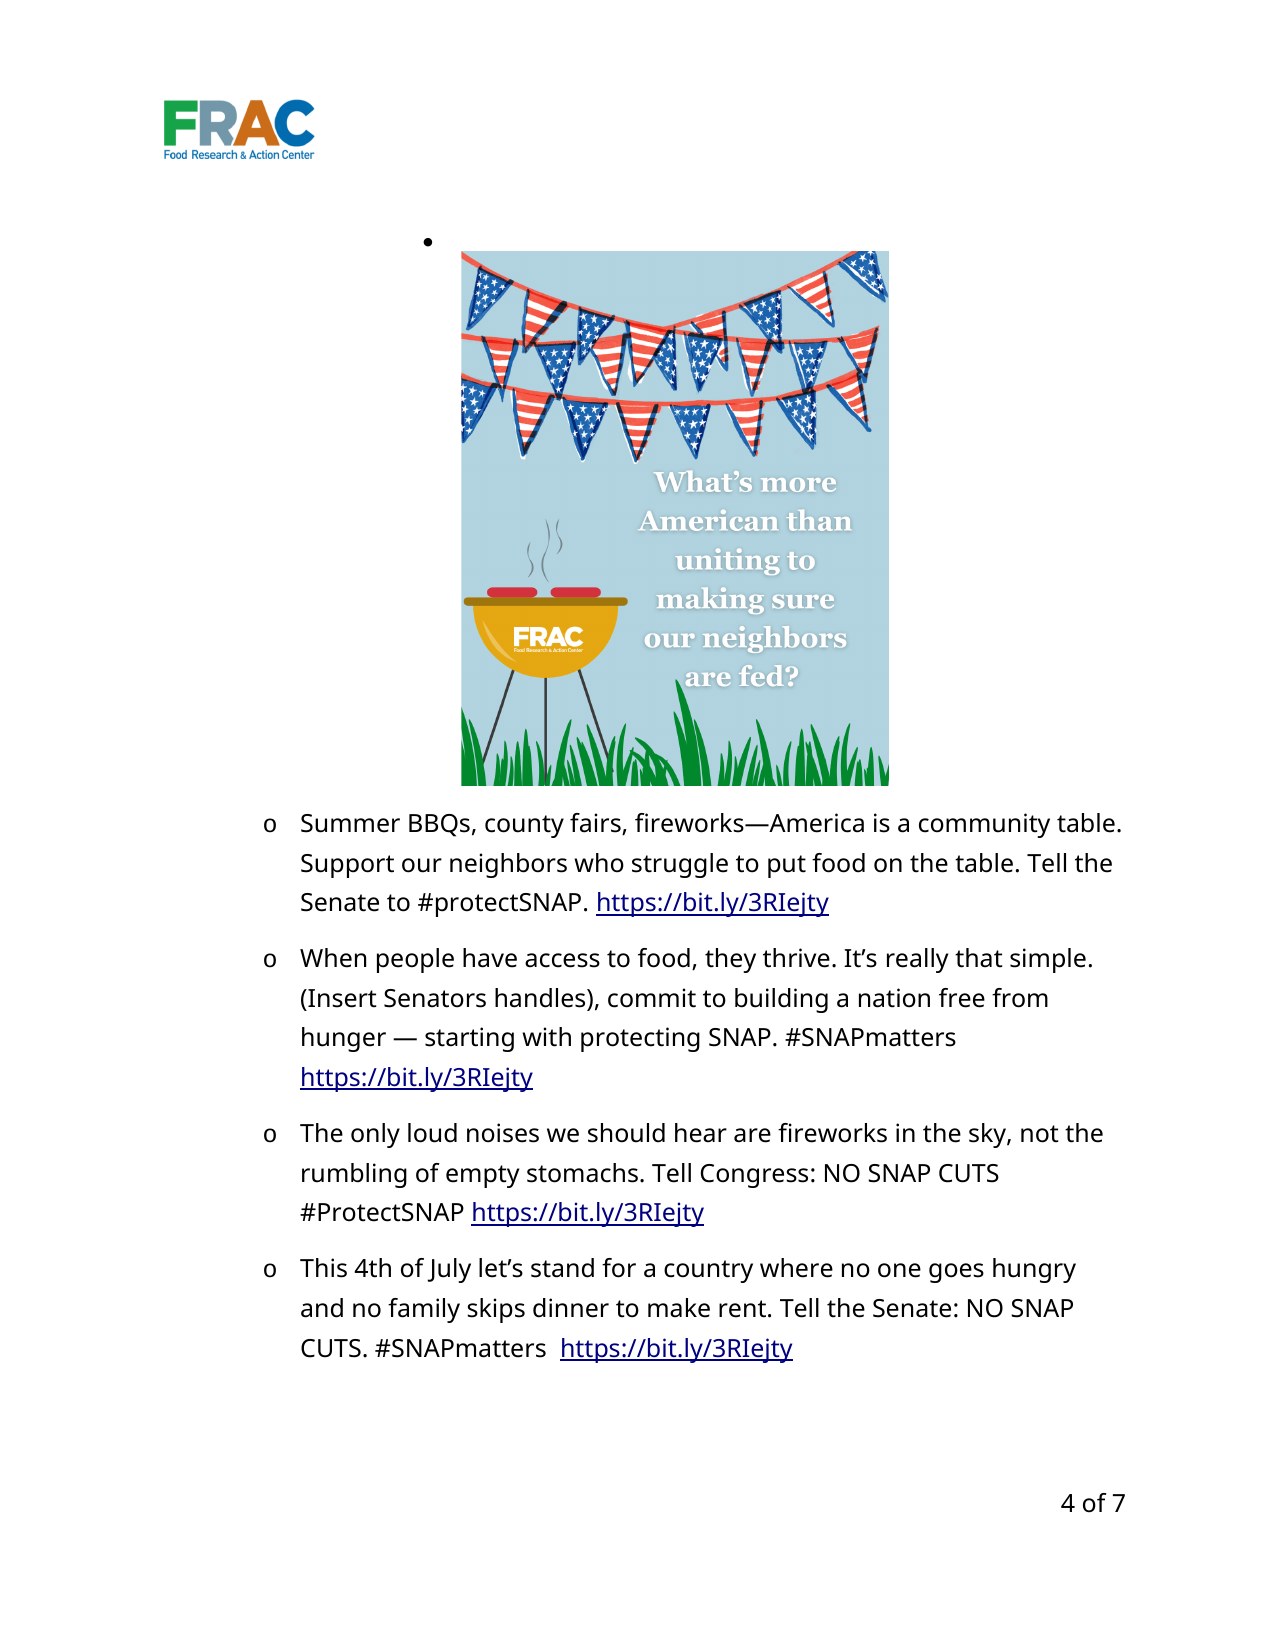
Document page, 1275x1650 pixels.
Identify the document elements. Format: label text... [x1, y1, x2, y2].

list This 4th of July let’s stand for a country where no one goes hungry and no family skips dinner to make rent. Tell the Senate: NO SNAP CUTS. #SNAPmatters https://bit.ly/3RIejty [262, 1251, 1125, 1364]
list When people have access to food, they thrive. It’s really that simple. (Insert Senators handles), commit to building a nation free from hunger — starting with protecting SNAP. #SNAPmatters https://bit.ly/3RIejty [262, 941, 1125, 1094]
list Summer BBQs, county fairs, fireworks—America is a community table. Support our neighbors who struggle to put food on the table. Tell the Senate to #protectSNAP. https://bit.ly/3RIejty [262, 806, 1125, 919]
list The only loud noises we should hear are fireworks in the sky, not the rumbling of empty stomachs. Tell Congress: NO SNAP CUTS #ProtectSNAP https://bit.ly/3RIejty [262, 1116, 1125, 1229]
